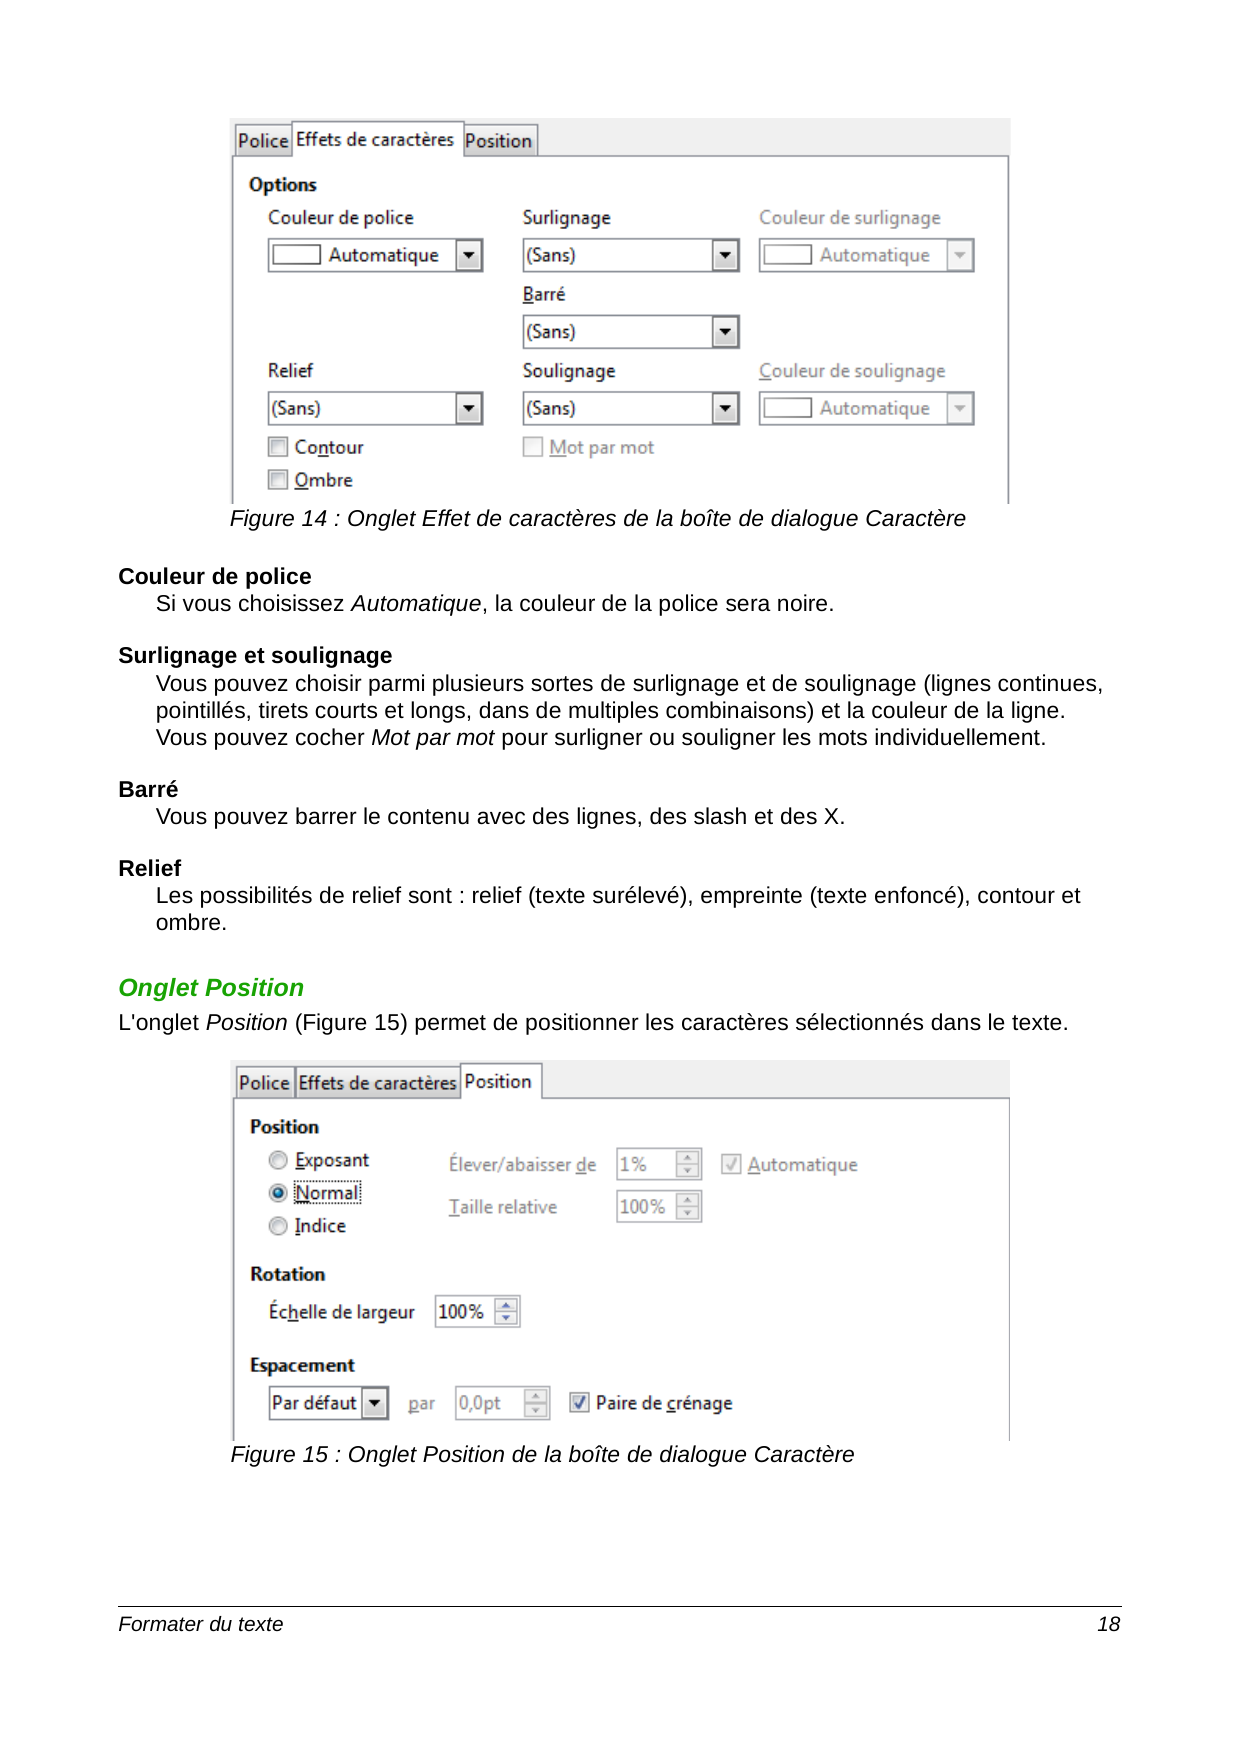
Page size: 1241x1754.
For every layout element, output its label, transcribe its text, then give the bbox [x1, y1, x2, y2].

text Figure 14 : Onglet Effet de caractères de la boîte de dialogue Caractère [229, 504, 1011, 531]
text Si vous choisissez Automatique, la couleur de la police sera noire. [156, 590, 1122, 617]
subtitle Onglet Position [118, 973, 1122, 1002]
text L'onglet Position (Figure 15) permet de positionner les caractères sélectionnés dans le texte. [118, 1008, 1122, 1036]
picture [230, 1060, 1010, 1441]
text Vous pouvez choisir parmi plusieurs sortes de surlignage et de soulignage (lignes continues, pointillés, tirets courts et longs, dans de multiples combinaisons) et la couleur de la ligne. Vous pouvez cocher Mot par mot pour surligner ou souligner les mots individuellement. [156, 669, 1122, 750]
text Surlignage et soulignage [118, 642, 1122, 669]
text Couleur de police [118, 563, 1122, 590]
text Vous pouvez barrer le contenu avec des lignes, des slash et des X. [156, 802, 1122, 829]
picture [229, 118, 1011, 504]
text Figure 15 : Onglet Position de la boîte de dialogue Caractère [230, 1441, 1010, 1467]
text Les possibilités de relief sont : relief (texte surélevé), empreinte (texte enfoncé), contour et ombre. [156, 881, 1122, 936]
text Barré [118, 775, 1122, 802]
text Relief [118, 854, 1122, 881]
